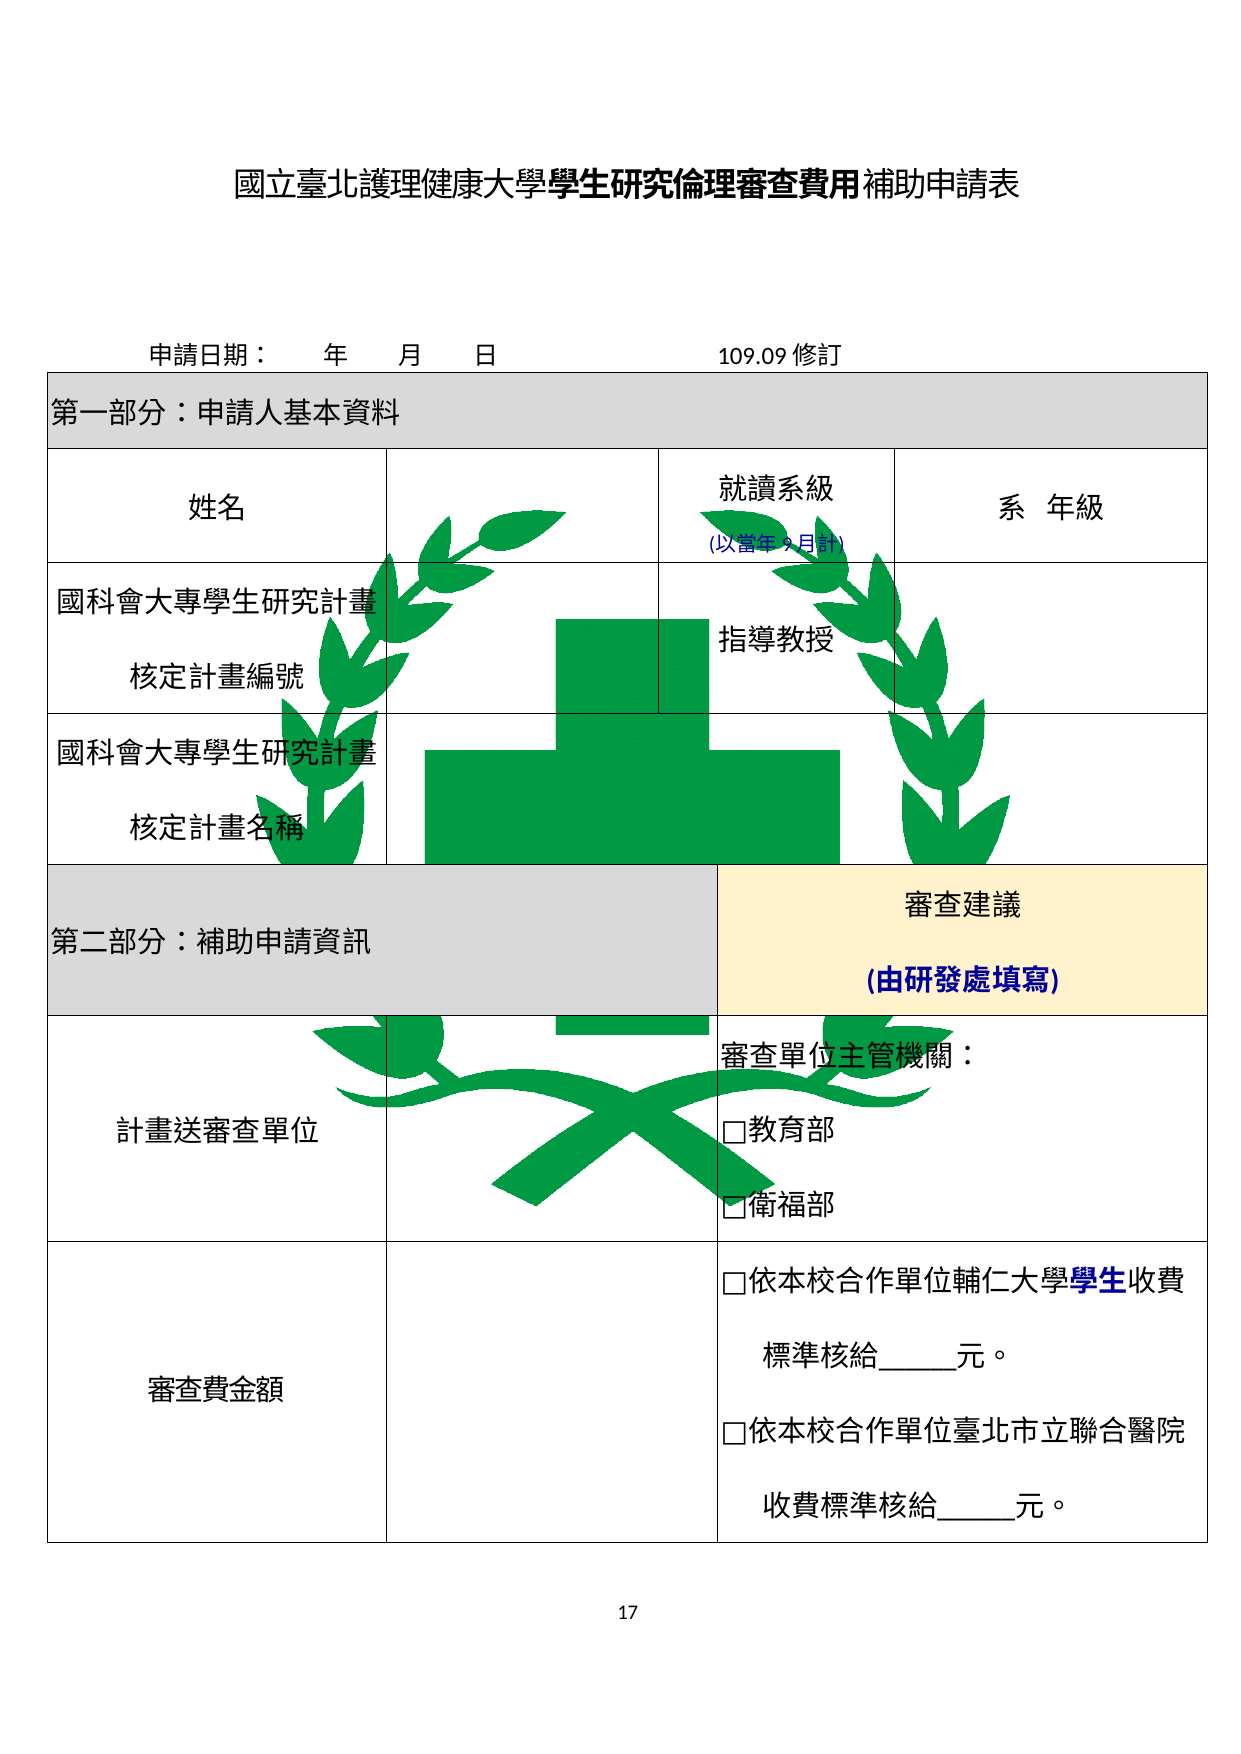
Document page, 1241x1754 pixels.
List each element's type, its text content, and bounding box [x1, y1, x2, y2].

table_cell □依本校合作單位輔仁大學學生收費標準核給______元。 □依本校合作單位臺北市立聯合醫院收費標準核給______元。 [718, 1242, 1207, 1542]
table_cell 計畫送審查單位 [48, 1016, 386, 1241]
table_cell 就讀系級 (以當年9月計) [659, 449, 894, 562]
table_cell 審查單位主管機關： □教育部 □衛福部 [718, 1016, 1207, 1241]
table_cell [387, 449, 658, 562]
table_cell 審查費金額 [48, 1242, 386, 1542]
table_cell 第二部分：補助申請資訊 [48, 865, 717, 1015]
text 申請日期： 年 月 日 109.09修訂 [0, 334, 1122, 372]
table_cell [895, 563, 1207, 713]
table_cell 國科會大專學生研究計畫 核定計畫編號 [48, 563, 386, 713]
table_cell 國科會大專學生研究計畫 核定計畫名稱 [48, 714, 386, 864]
table_cell [387, 563, 658, 713]
table_cell 系 年級 [895, 449, 1207, 562]
table_cell 姓名 [48, 449, 386, 562]
table_cell [387, 1242, 717, 1542]
table_cell [387, 1016, 717, 1241]
table_header 第一部分：申請人基本資料 [48, 373, 1207, 448]
subtitle 國立臺北護理健康大學學生研究倫理審查費用補助申請表 [133, 144, 1122, 219]
table_cell 指導教授 [659, 563, 894, 713]
table_cell 審查建議 (由研發處填寫) [718, 865, 1207, 1015]
table_cell [387, 714, 1207, 864]
